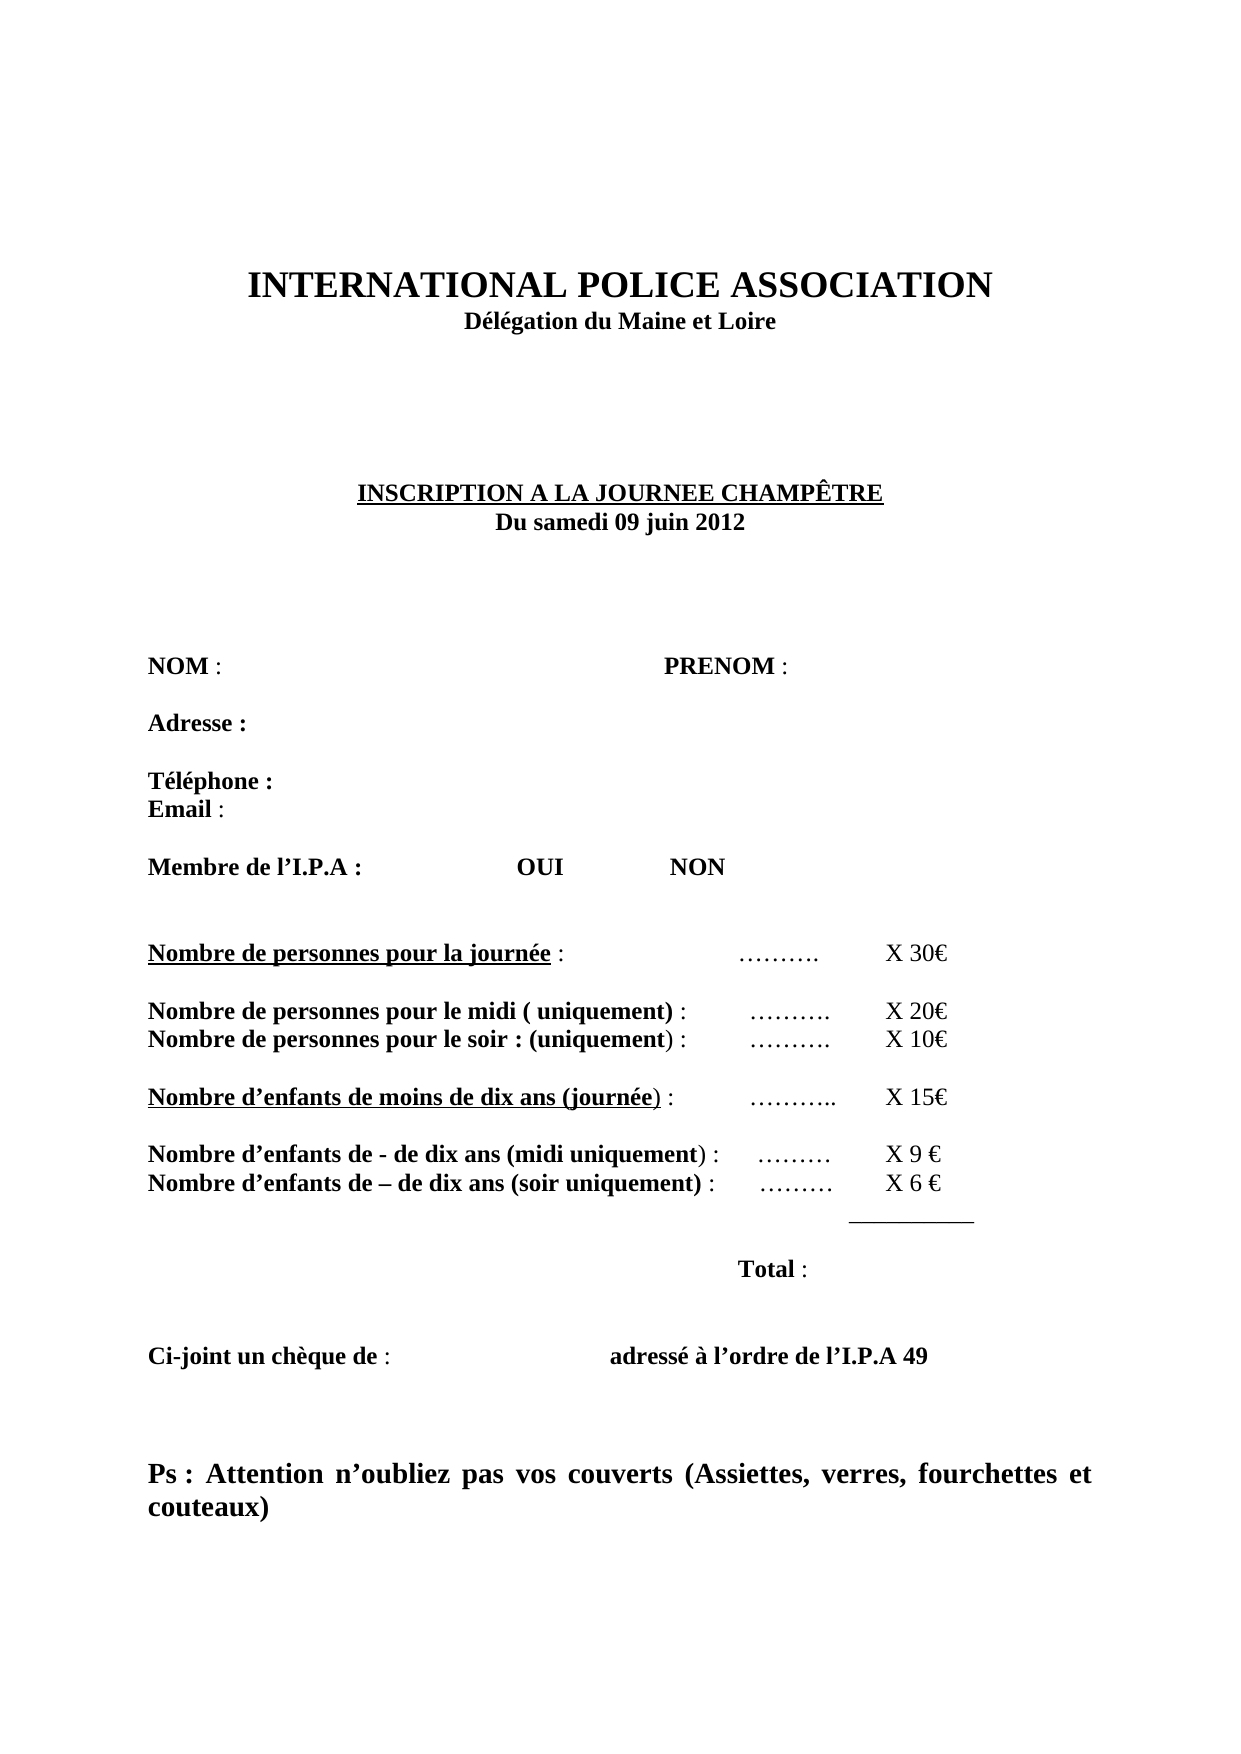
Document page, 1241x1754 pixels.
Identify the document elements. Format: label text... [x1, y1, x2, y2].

text Nombre d’enfants de – de dix ans (soir uniquement) : ……… X 6 € [148, 1168, 1093, 1197]
text Nombre d’enfants de - de dix ans (midi uniquement) : ……… X 9 € [148, 1139, 1093, 1168]
text __________ [148, 1197, 1093, 1226]
subtitle Délégation du Maine et Loire [148, 306, 1093, 334]
text Adresse : [148, 708, 1093, 737]
text Nombre de personnes pour le soir : (uniquement) : ………. X 10€ [148, 1024, 1093, 1053]
subtitle Du samedi 09 juin 2012 [148, 507, 1093, 536]
text Nombre de personnes pour le midi ( uniquement) : ………. X 20€ [148, 996, 1093, 1024]
text Ci-joint un chèque de : adressé à l’ordre de l’I.P.A 49 [148, 1341, 1093, 1369]
text Email : [148, 794, 1093, 823]
text Nombre d’enfants de moins de dix ans (journée) : ……….. X 15€ [148, 1082, 1093, 1111]
text Nombre de personnes pour la journée : ………. X 30€ [148, 938, 1093, 967]
subtitle INTERNATIONAL POLICE ASSOCIATION [148, 263, 1093, 306]
text Ps : Attention n’oubliez pas vos couverts (Assiettes, verres, fourchettes et couteaux) [148, 1456, 1093, 1523]
text NOM : PRENOM : [148, 651, 1093, 679]
text Total : [148, 1254, 1093, 1283]
subtitle INSCRIPTION A LA JOURNEE CHAMPÊTRE [148, 478, 1093, 507]
text Téléphone : [148, 766, 1093, 794]
subtitle Membre de l’I.P.A : OUI NON [148, 852, 1093, 881]
